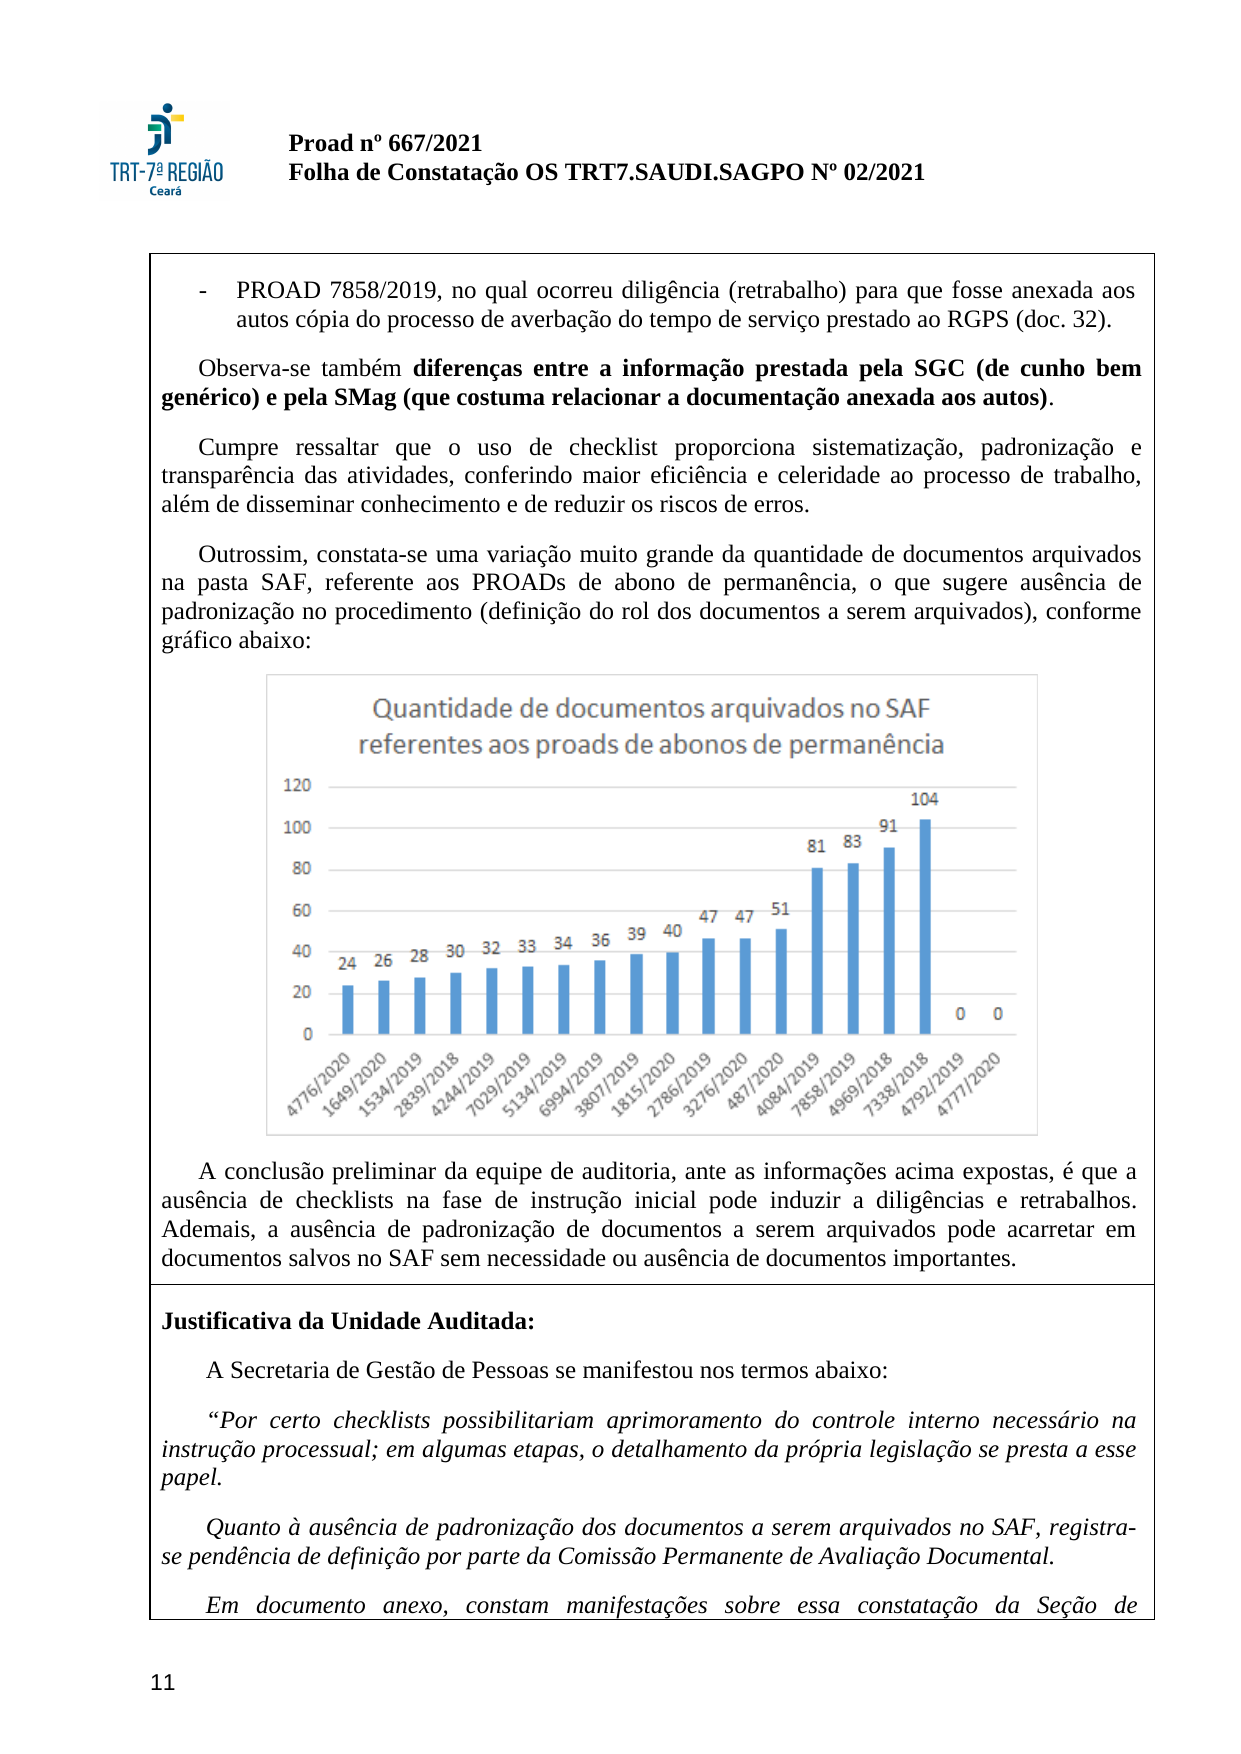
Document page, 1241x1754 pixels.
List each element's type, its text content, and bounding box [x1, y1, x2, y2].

table_cell PROAD 7858/2019, no qual ocorreu diligência (retrabalho) para que fosse anexada aos autos cópia do processo de averbação do tempo de serviço prestado ao RGPS (doc. 32). Observa-se também diferenças entre a informação prestada pela SGC (de cunho bem genérico) e pela SMag (que costuma relacionar a documentação anexada aos autos). Cumpre ressaltar que o uso de checklist proporciona sistematização, padronização e transparência das atividades, conferindo maior eficiência e celeridade ao processo de trabalho, além de disseminar conhecimento e de reduzir os riscos de erros. Outrossim, constata-se uma variação muito grande da quantidade de documentos arquivados na pasta SAF, referente aos PROADs de abono de permanência, o que sugere ausência de padronização no procedimento (definição do rol dos documentos a serem arquivados), conforme gráfico abaixo: A conclusão preliminar da equipe de auditoria, ante as informações acima expostas, é que a ausência de checklists na fase de instrução inicial pode induzir a diligências e retrabalhos. Ademais, a ausência de padronização de documentos a serem arquivados pode acarretar em documentos salvos no SAF sem necessidade ou ausência de documentos importantes. [151, 254, 1154, 1284]
picture [266, 674, 1038, 1136]
table_cell Justificativa da Unidade Auditada: A Secretaria de Gestão de Pessoas se manifestou nos termos abaixo: “Por certo checklists possibilitariam aprimoramento do controle interno necessário na instrução processual; em algumas etapas, o detalhamento da própria legislação se presta a esse papel. Quanto à ausência de padronização dos documentos a serem arquivados no SAF, registra-se pendência de definição por parte da Comissão Permanente de Avaliação Documental. Em documento anexo, constam manifestações sobre essa constatação da Seção de [151, 1285, 1154, 1619]
picture [99, 101, 230, 201]
